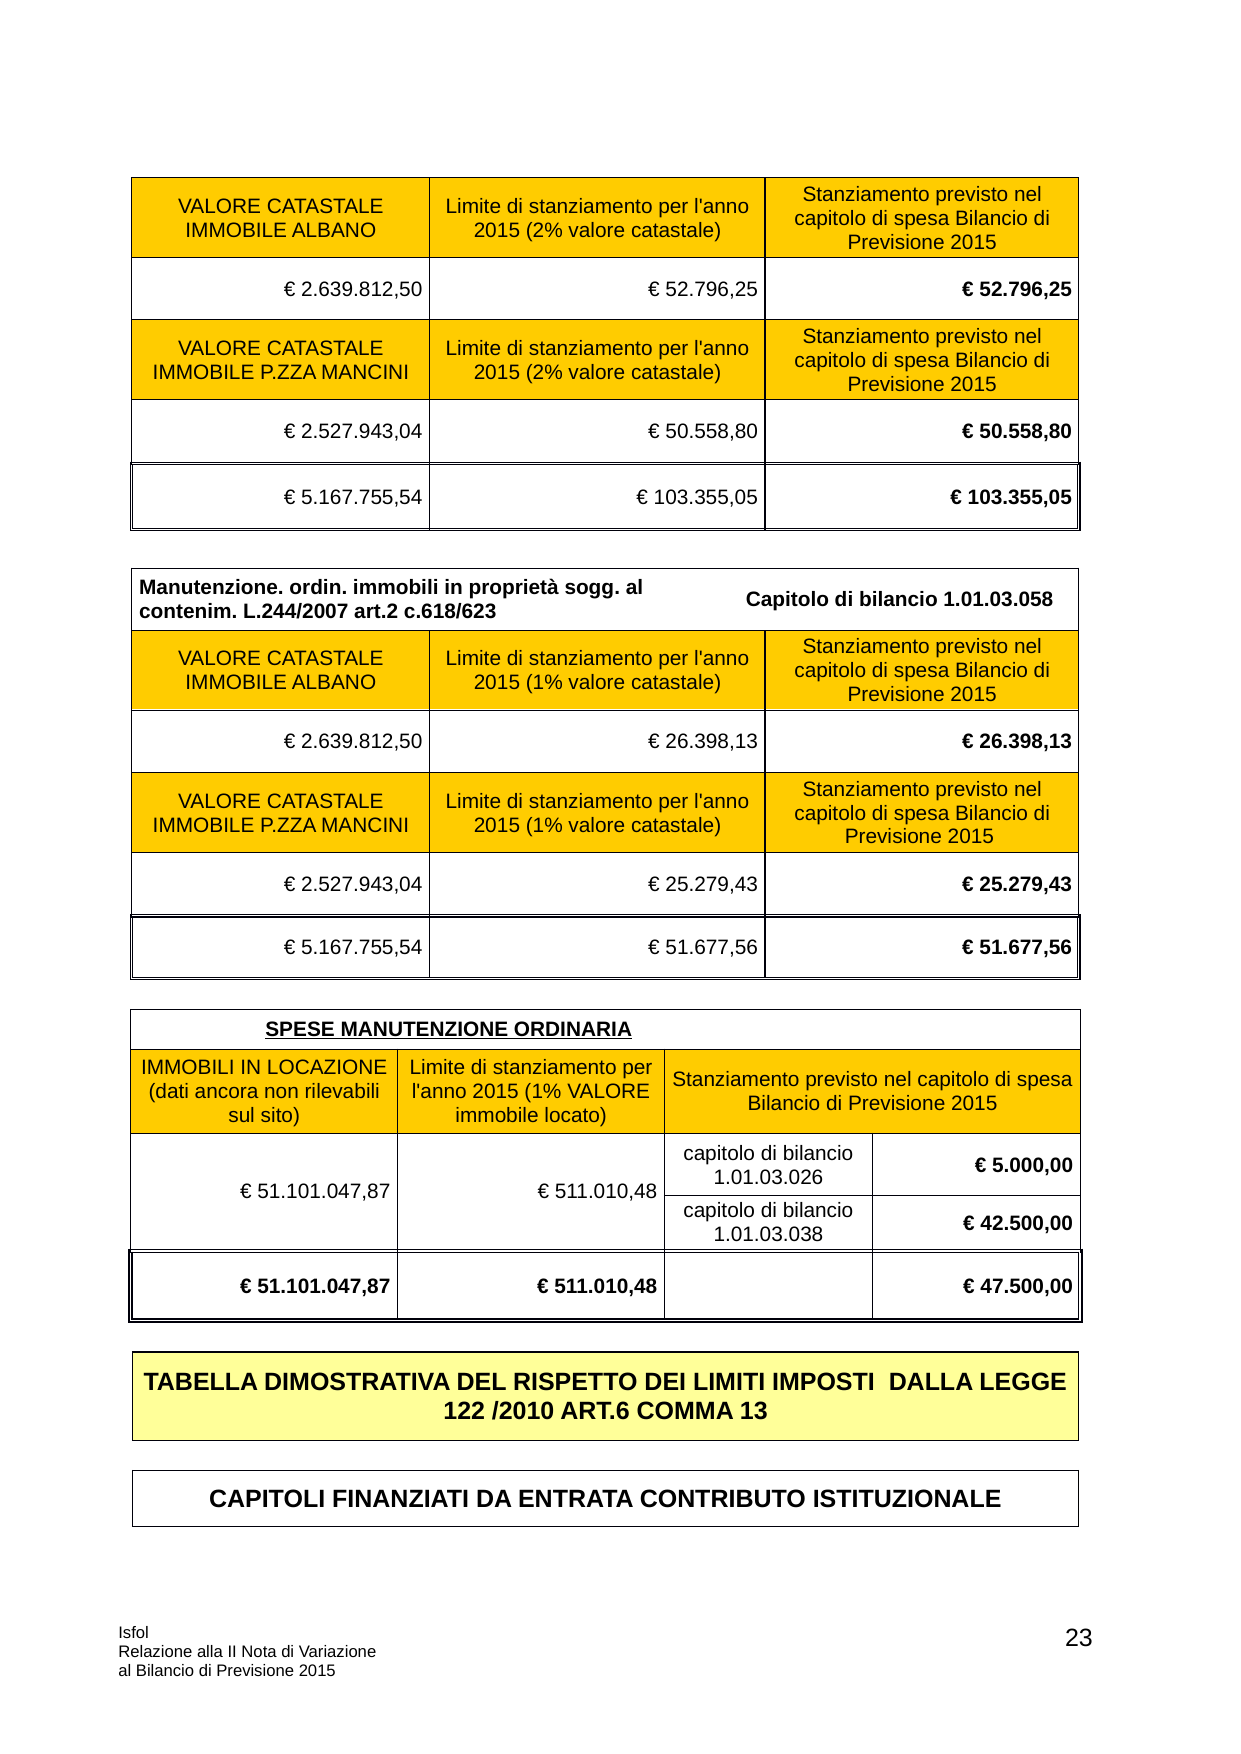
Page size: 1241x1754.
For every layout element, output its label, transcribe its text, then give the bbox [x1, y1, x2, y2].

table_cell € 5.167.755,54 [133, 465, 429, 528]
table_cell € 50.558,80 [766, 400, 1078, 462]
table_cell € 25.279,43 [766, 853, 1078, 914]
table_cell € 42.500,00 [873, 1196, 1080, 1248]
table_cell € 103.355,05 [430, 465, 764, 528]
table_cell € 511.010,48 [398, 1134, 664, 1248]
table_cell € 51.101.047,87 [131, 1134, 397, 1248]
table_cell Stanziamento previsto nel capitolo di spesa Bilancio di Previsione 2015 [766, 178, 1078, 257]
table_cell € 51.677,56 [430, 918, 764, 977]
table_cell Stanziamento previsto nel capitolo di spesa Bilancio di Previsione 2015 [766, 320, 1078, 399]
table_header [766, 1010, 1080, 1048]
table_cell € 5.000,00 [873, 1134, 1080, 1195]
table_cell VALORE CATASTALE IMMOBILE P.ZZA MANCINI [132, 773, 429, 852]
table_cell Stanziamento previsto nel capitolo di spesa Bilancio di Previsione 2015 [665, 1050, 1080, 1133]
table_cell capitolo di bilancio 1.01.03.038 [665, 1196, 872, 1248]
table_cell capitolo di bilancio 1.01.03.026 [665, 1134, 872, 1195]
table_header TABELLA DIMOSTRATIVA DEL RISPETTO DEI LIMITI IMPOSTI DALLA LEGGE 122 /2010 ART.6 COMMA 13 [133, 1353, 1078, 1440]
table_header SPESE MANUTENZIONE ORDINARIA [131, 1010, 766, 1048]
table_cell VALORE CATASTALE IMMOBILE P.ZZA MANCINI [132, 320, 429, 399]
table_cell € 25.279,43 [430, 853, 764, 914]
table_cell [665, 1253, 872, 1318]
table_cell € 26.398,13 [430, 711, 764, 772]
table_cell € 5.167.755,54 [133, 918, 429, 977]
table_cell [133, 1441, 326, 1470]
table_cell € 2.527.943,04 [132, 400, 429, 462]
table_cell € 51.101.047,87 [133, 1253, 397, 1318]
table_cell Limite di stanziamento per l'anno 2015 (1% valore catastale) [430, 773, 764, 852]
table_cell [132, 531, 429, 567]
table_cell Limite di stanziamento per l'anno 2015 (1% valore catastale) [430, 631, 764, 709]
table_cell IMMOBILI IN LOCAZIONE (dati ancora non rilevabili sul sito) [131, 1050, 397, 1133]
table_cell € 2.639.812,50 [132, 258, 429, 319]
table_cell Manutenzione. ordin. immobili in proprietà sogg. al contenim. L.244/2007 art.2 c.618/623 [132, 569, 738, 630]
table_cell Stanziamento previsto nel capitolo di spesa Bilancio di Previsione 2015 [766, 631, 1078, 709]
table_cell [326, 1441, 620, 1470]
table_cell [430, 531, 765, 567]
table_cell Capitolo di bilancio 1.01.03.058 [738, 569, 1078, 630]
table_cell Limite di stanziamento per l'anno 2015 (2% valore catastale) [430, 320, 764, 399]
table_cell € 47.500,00 [873, 1253, 1078, 1318]
table_cell € 2.527.943,04 [132, 853, 429, 914]
table_cell € 2.639.812,50 [132, 711, 429, 772]
table_cell VALORE CATASTALE IMMOBILE ALBANO [132, 178, 429, 257]
table_cell [765, 531, 1079, 567]
table_cell € 50.558,80 [430, 400, 764, 462]
table_cell CAPITOLI FINANZIATI DA ENTRATA CONTRIBUTO ISTITUZIONALE [133, 1471, 1078, 1526]
table_cell Stanziamento previsto nel capitolo di spesa Bilancio di Previsione 2015 [766, 773, 1078, 852]
table_cell € 52.796,25 [766, 258, 1078, 319]
table_cell € 511.010,48 [398, 1253, 664, 1318]
table_cell Limite di stanziamento per l'anno 2015 (2% valore catastale) [430, 178, 764, 257]
table_cell € 26.398,13 [766, 711, 1078, 772]
table_cell [620, 1441, 1078, 1470]
table_cell € 51.677,56 [766, 918, 1077, 977]
table_cell Limite di stanziamento per l'anno 2015 (1% VALORE immobile locato) [398, 1050, 664, 1133]
table_cell € 103.355,05 [766, 465, 1077, 528]
table_cell VALORE CATASTALE IMMOBILE ALBANO [132, 631, 429, 709]
table_cell € 52.796,25 [430, 258, 764, 319]
